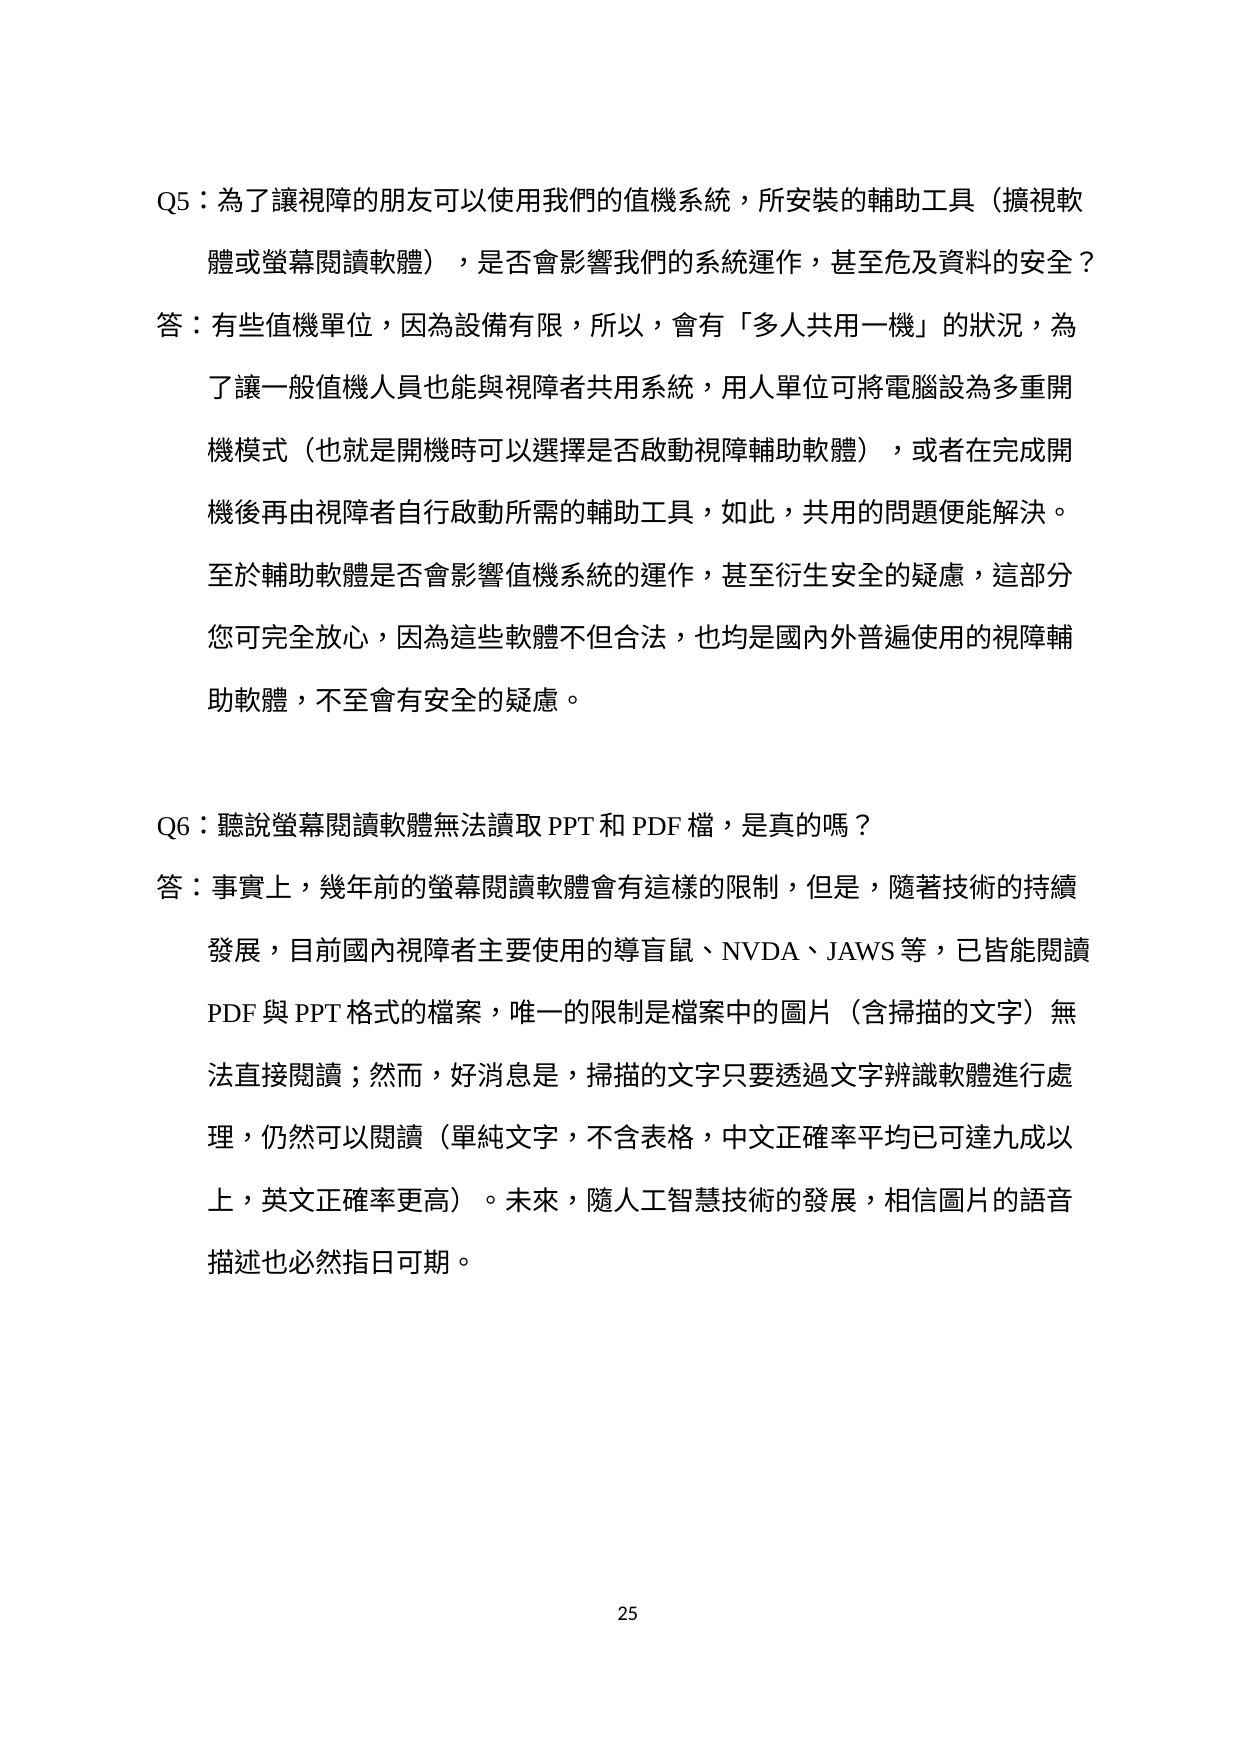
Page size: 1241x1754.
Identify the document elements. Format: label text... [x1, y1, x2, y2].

list 為了讓視障的朋友可以使用我們的值機系統，所安裝的輔助工具（擴視軟體或螢幕閱讀軟體），是否會影響我們的系統運作，甚至危及資料的安全？ [157, 157, 1093, 282]
list 聽說螢幕閱讀軟體無法讀取PPT和PDF檔，是真的嗎？ [157, 782, 1093, 844]
text 答：有些值機單位，因為設備有限，所以，會有「多人共用一機」的狀況，為了讓一般值機人員也能與視障者共用系統，用人單位可將電腦設為多重開機模式（也就是開機時可以選擇是否啟動視障輔助軟體），或者在完成開機後再由視障者自行啟動所需的輔助工具，如此，共用的問題便能解決。至於輔助軟體是否會影響值機系統的運作，甚至衍生安全的疑慮，這部分您可完全放心，因為這些軟體不但合法，也均是國內外普遍使用的視障輔助軟體，不至會有安全的疑慮。 [157, 282, 1093, 719]
text 答：事實上，幾年前的螢幕閱讀軟體會有這樣的限制，但是，隨著技術的持續發展，目前國內視障者主要使用的導盲鼠、NVDA、JAWS等，已皆能閱讀PDF與PPT格式的檔案，唯一的限制是檔案中的圖片（含掃描的文字）無法直接閱讀；然而，好消息是，掃描的文字只要透過文字辨識軟體進行處理，仍然可以閱讀（單純文字，不含表格，中文正確率平均已可達九成以上，英文正確率更高）。未來，隨人工智慧技術的發展，相信圖片的語音描述也必然指日可期。 [157, 844, 1093, 1282]
